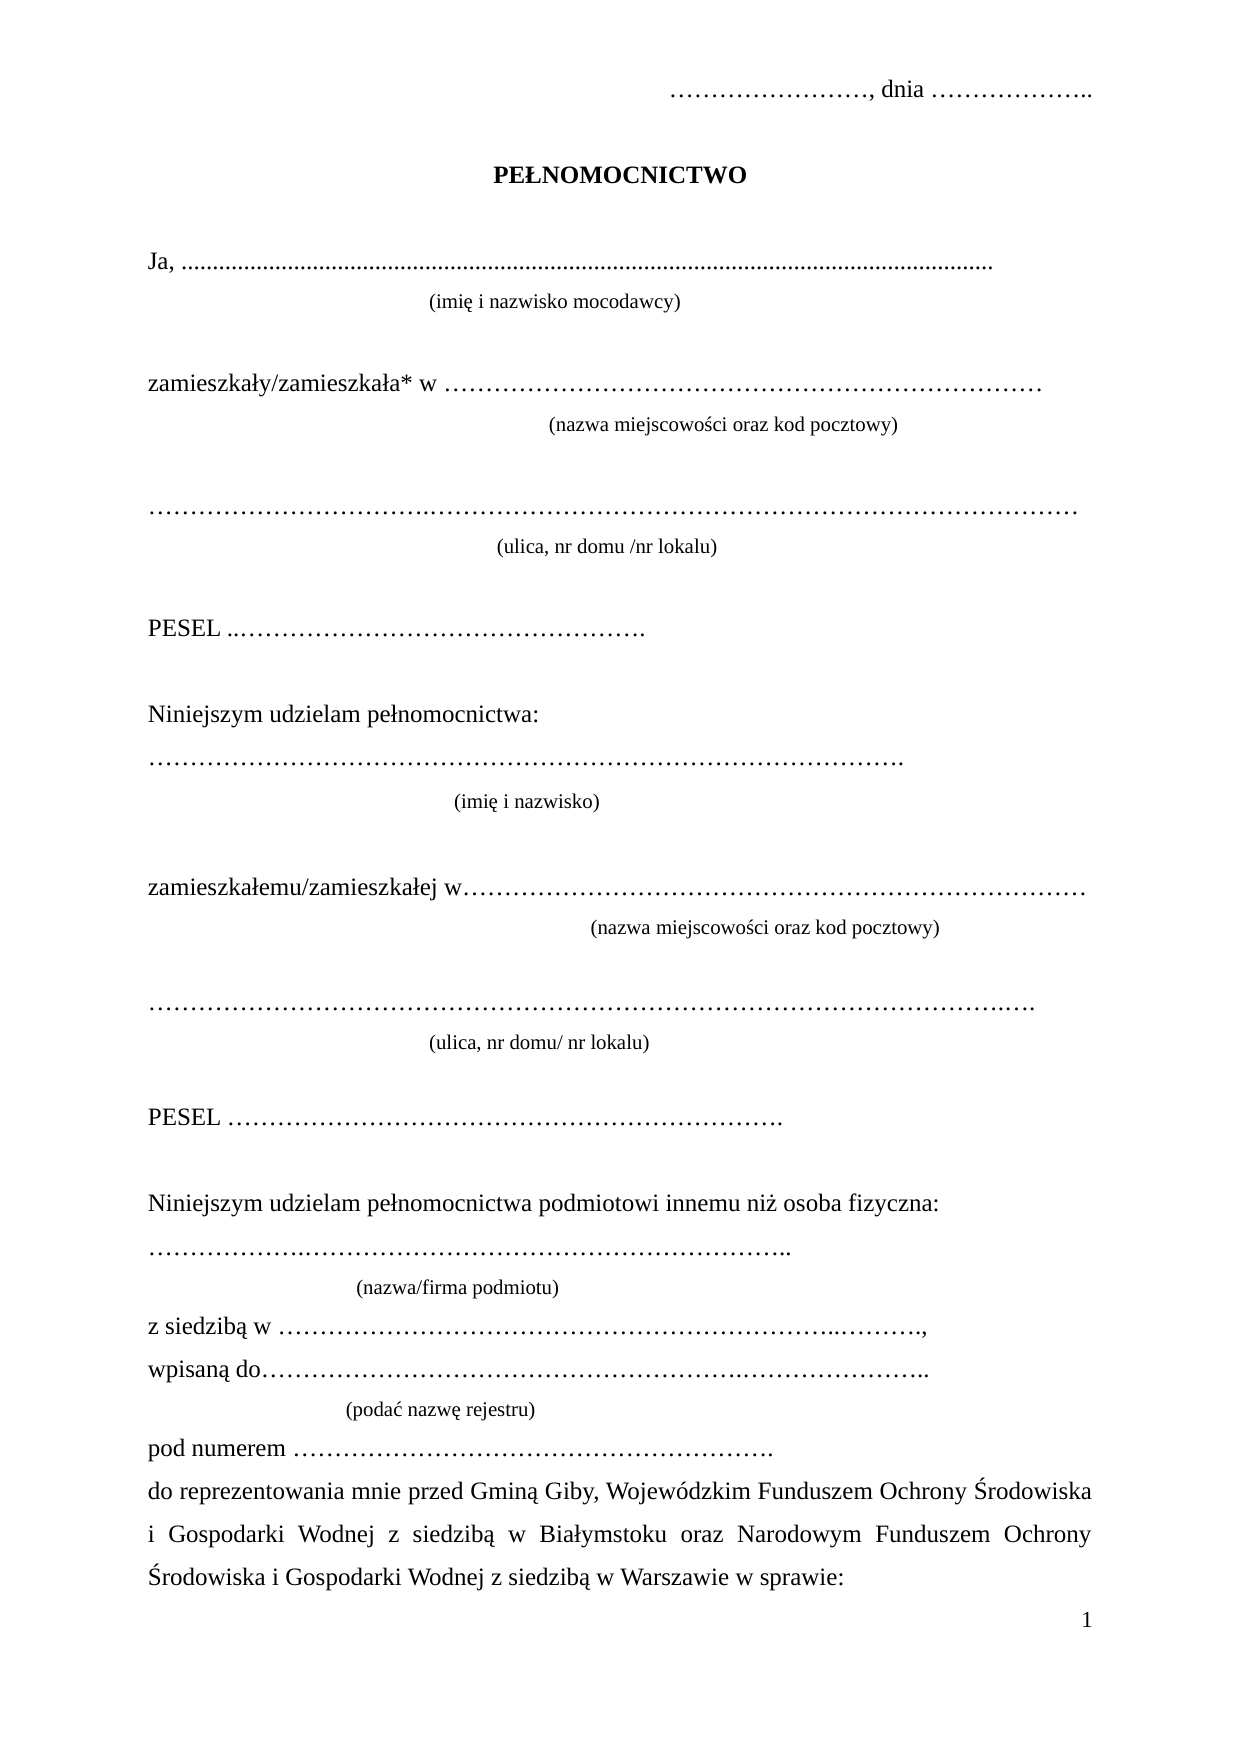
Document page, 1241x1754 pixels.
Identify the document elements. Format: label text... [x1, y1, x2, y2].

text (podać nazwę rejestru) [148, 1397, 1093, 1421]
text (nazwa/firma podmiotu) [148, 1275, 1093, 1299]
text (nazwa miejscowości oraz kod pocztowy) [148, 915, 1093, 939]
text ………………………………………………………………………………………….…. [148, 987, 1093, 1016]
text Ja, .................................................................................................................................. [148, 246, 1093, 275]
text (imię i nazwisko mocodawcy) [148, 289, 1093, 313]
text zamieszkałemu/zamieszkałej w………………………………………………………………… [148, 872, 1093, 901]
text wpisaną do………………………………………………….………………….. [148, 1354, 1093, 1383]
text (ulica, nr domu /nr lokalu) [148, 534, 1093, 558]
text PESEL …………………………………………………………. [148, 1102, 1093, 1131]
text ……………………, dnia ……………….. [148, 74, 1093, 102]
text (imię i nazwisko) [148, 786, 1093, 814]
text zamieszkały/zamieszkała* w ……………………………………………………………… [148, 368, 1093, 397]
text PEŁNOMOCNICTWO [148, 160, 1093, 189]
text PESEL ..…………………………………………. [148, 613, 1093, 642]
text do reprezentowania mnie przed Gminą Giby, Wojewódzkim Funduszem Ochrony Środowiska i Gospodarki Wodnej z siedzibą w Białymstoku oraz Narodowym Funduszem Ochrony Środowiska i Gospodarki Wodnej z siedzibą w Warszawie w sprawie: [148, 1476, 1093, 1591]
text ……………….………………………………………………….. [148, 1232, 1093, 1260]
text ………………………………………………………………………………. [148, 742, 1093, 771]
text Niniejszym udzielam pełnomocnictwa podmiotowi innemu niż osoba fizyczna: [148, 1188, 1093, 1217]
text z siedzibą w …………………………………………………………..………., [148, 1311, 1093, 1339]
text (nazwa miejscowości oraz kod pocztowy) [148, 412, 1093, 436]
text pod numerem …………………………………………………. [148, 1433, 1093, 1462]
text …………………………….…………………………………………………………………… [148, 491, 1093, 519]
text (ulica, nr domu/ nr lokalu) [148, 1030, 1093, 1054]
text Niniejszym udzielam pełnomocnictwa: [148, 699, 1093, 728]
